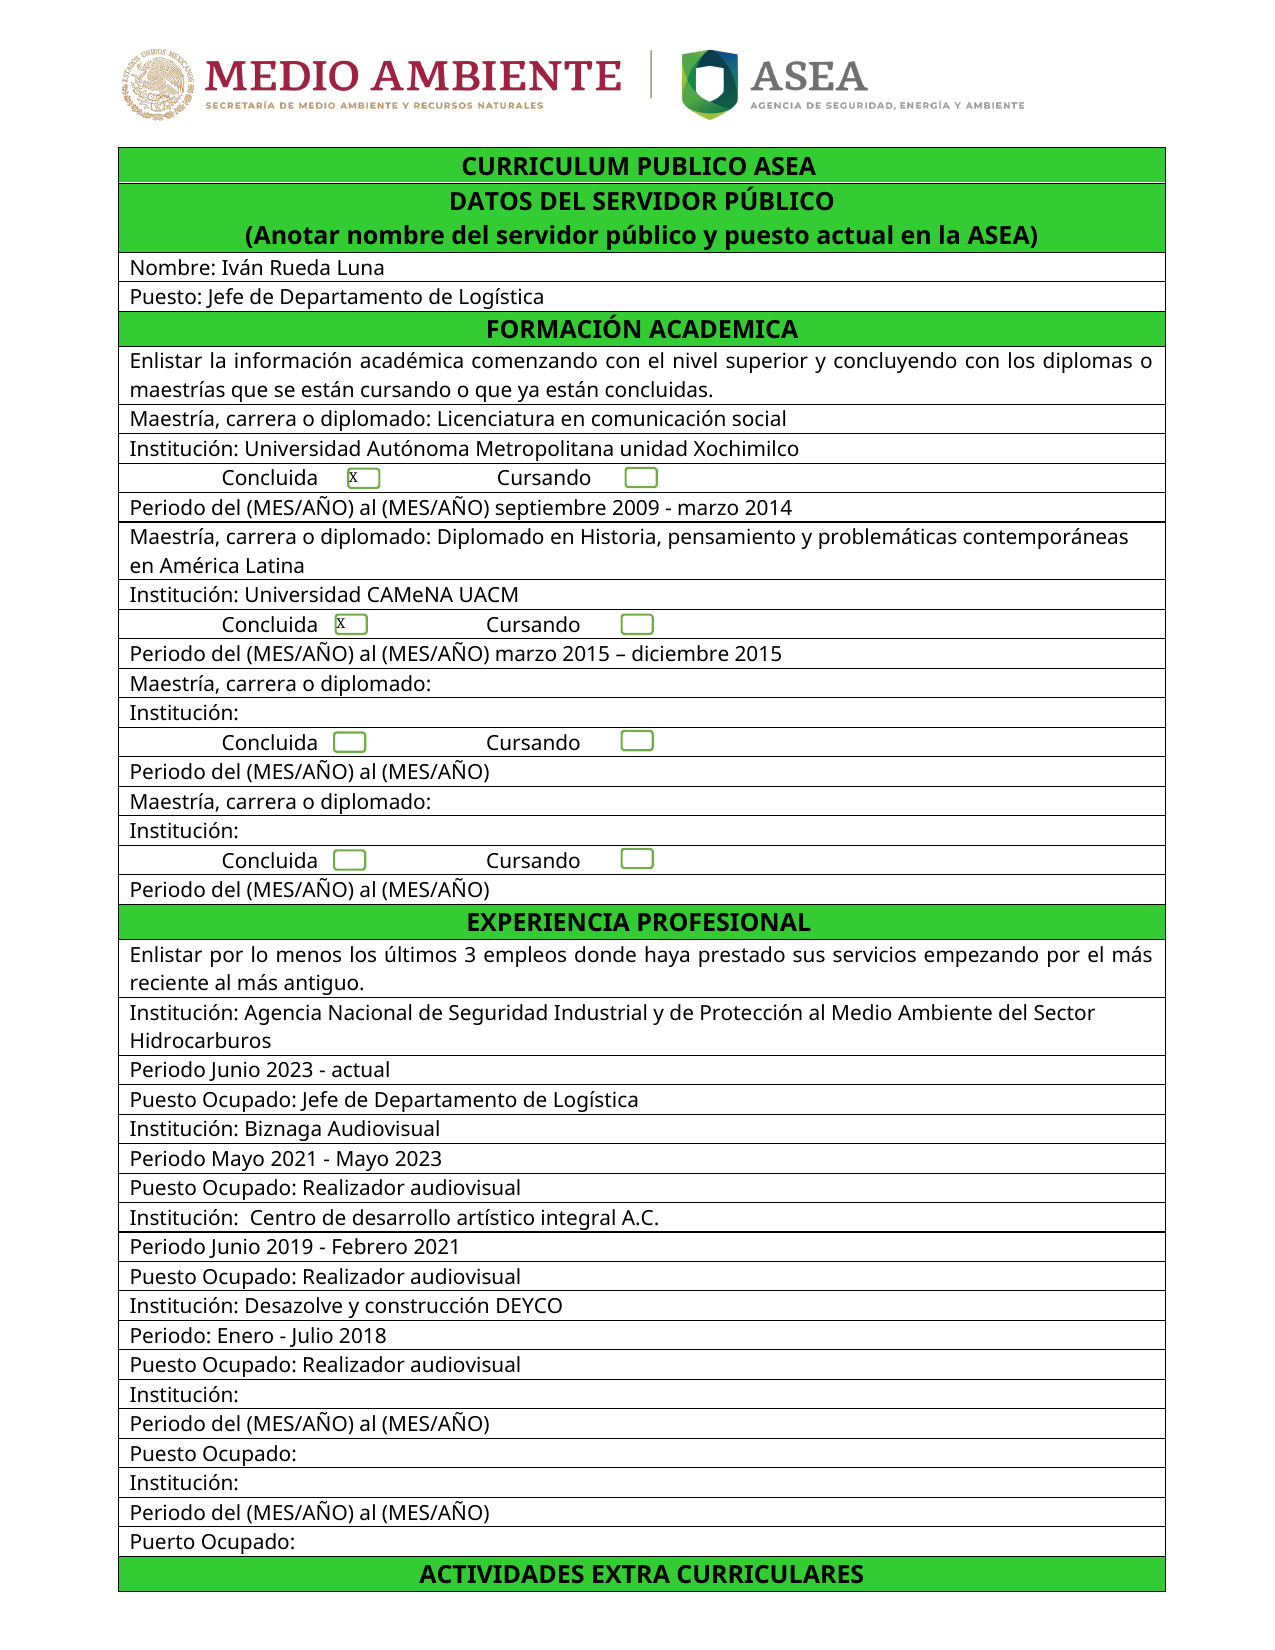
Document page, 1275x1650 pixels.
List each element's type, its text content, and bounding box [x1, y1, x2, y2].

table_cell Maestría, carrera o diplomado: [119, 787, 1165, 815]
table_cell Periodo del (MES/AÑO) al (MES/AÑO) marzo 2015 – diciembre 2015 [119, 639, 1165, 668]
table_cell Maestría, carrera o diplomado: [119, 669, 1165, 697]
table_cell Periodo del (MES/AÑO) al (MES/AÑO) [119, 757, 1165, 786]
table_cell Puesto Ocupado: Realizador audiovisual [119, 1174, 1165, 1202]
table_cell Periodo: Enero - Julio 2018 [119, 1321, 1165, 1349]
table_cell Puesto Ocupado: [119, 1439, 1165, 1467]
table_cell Puesto Ocupado: Realizador audiovisual [119, 1350, 1165, 1379]
table_cell Institución: Universidad Autónoma Metropolitana unidad Xochimilco [119, 434, 1165, 462]
table_cell ACTIVIDADES EXTRA CURRICULARES [119, 1557, 1165, 1591]
table_cell Periodo del (MES/AÑO) al (MES/AÑO) [119, 1498, 1165, 1526]
table_cell Periodo Mayo 2021 - Mayo 2023 [119, 1144, 1165, 1172]
table_cell Institución: [119, 1380, 1165, 1408]
table_cell Periodo del (MES/AÑO) al (MES/AÑO) [119, 1409, 1165, 1438]
table_cell Institución: [119, 698, 1165, 727]
table_cell Maestría, carrera o diplomado: Licenciatura en comunicación social [119, 405, 1165, 433]
table_cell Maestría, carrera o diplomado: Diplomado en Historia, pensamiento y problemáticas contemporáneas en América Latina [119, 523, 1165, 579]
table_cell Periodo Junio 2019 - Febrero 2021 [119, 1233, 1165, 1261]
table_cell EXPERIENCIA PROFESIONAL [119, 905, 1165, 939]
table_cell Institución: Universidad CAMeNA UACM [119, 580, 1165, 609]
table_cell FORMACIÓN ACADEMICA [119, 312, 1165, 346]
table_cell Concluida Cursando [119, 846, 1165, 874]
table_cell Periodo del (MES/AÑO) al (MES/AÑO) [119, 875, 1165, 904]
table_cell Concluida Cursando [119, 610, 1165, 638]
table_cell Periodo Junio 2023 - actual [119, 1056, 1165, 1084]
table_cell Concluida Cursando [119, 464, 1165, 492]
table_cell Institución: Agencia Nacional de Seguridad Industrial y de Protección al Medio Ambiente del Sector Hidrocarburos [119, 998, 1165, 1054]
table_cell Enlistar por lo menos los últimos 3 empleos donde haya prestado sus servicios empezando por el más reciente al más antiguo. [119, 940, 1165, 997]
table_cell Concluida Cursando [119, 728, 1165, 756]
table_cell Institución: Biznaga Audiovisual [119, 1115, 1165, 1143]
table_cell Puesto Ocupado: Jefe de Departamento de Logística [119, 1085, 1165, 1113]
table_cell DATOS DEL SERVIDOR PÚBLICO (Anotar nombre del servidor público y puesto actual en la ASEA) [119, 184, 1165, 252]
table_header CURRICULUM PUBLICO ASEA [119, 148, 1165, 182]
table_cell Institución: Desazolve y construcción DEYCO [119, 1291, 1165, 1320]
table_cell Puesto: Jefe de Departamento de Logística [119, 282, 1165, 311]
table_cell Puerto Ocupado: [119, 1527, 1165, 1556]
table_cell Institución: [119, 1468, 1165, 1497]
table_cell Puesto Ocupado: Realizador audiovisual [119, 1262, 1165, 1290]
table_cell Institución: Centro de desarrollo artístico integral A.C. [119, 1203, 1165, 1231]
table_cell Nombre: Iván Rueda Luna [119, 253, 1165, 281]
table_cell Enlistar la información académica comenzando con el nivel superior y concluyendo con los diplomas o maestrías que se están cursando o que ya están concluidas. [119, 347, 1165, 403]
table_cell Periodo del (MES/AÑO) al (MES/AÑO) septiembre 2009 - marzo 2014 [119, 493, 1165, 521]
table_cell Institución: [119, 816, 1165, 845]
